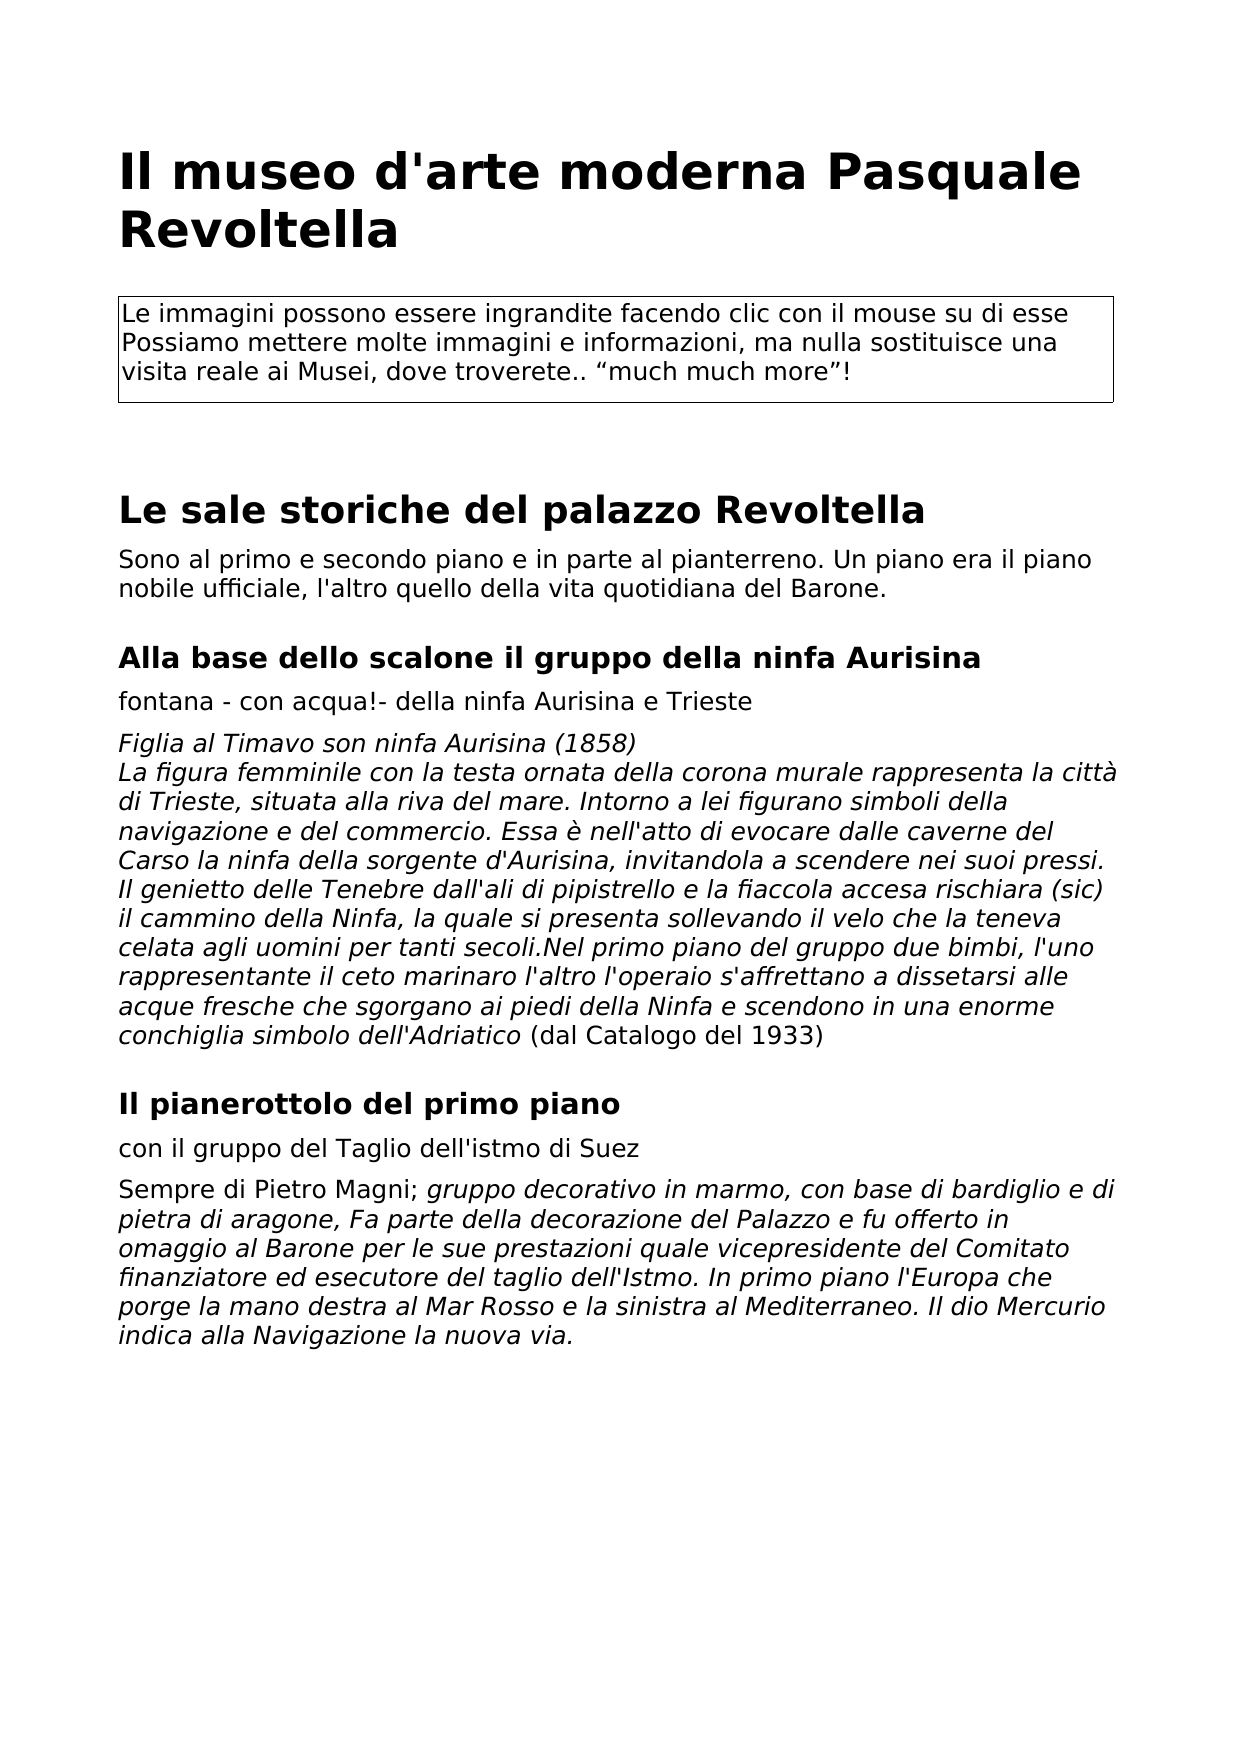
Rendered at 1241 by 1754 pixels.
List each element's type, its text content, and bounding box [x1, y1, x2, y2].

text Sono al primo e secondo piano e in parte al pianterreno. Un piano era il piano nobile ufficiale, l'altro quello della vita quotidiana del Barone. [118, 545, 1122, 604]
subtitle Il pianerottolo del primo piano [118, 1088, 1122, 1122]
subtitle Il museo d'arte moderna Pasquale Revoltella [118, 143, 1122, 259]
subtitle Le sale storiche del palazzo Revoltella [118, 489, 1122, 533]
text con il gruppo del Taglio dell'istmo di Suez [118, 1134, 1122, 1163]
text fontana - con acqua!- della ninfa Aurisina e Trieste [118, 688, 1122, 717]
text Figlia al Timavo son ninfa Aurisina (1858) La figura femminile con la testa ornata della corona murale rappresenta la città di Trieste, situata alla riva del mare. Intorno a lei figurano simboli della navigazione e del commercio. Essa è nell'atto di evocare dalle caverne del Carso la ninfa della sorgente d'Aurisina, invitandola a scendere nei suoi pressi. Il genietto delle Tenebre dall'ali di pipistrello e la fiaccola accesa rischiara (sic) il cammino della Ninfa, la quale si presenta sollevando il velo che la teneva celata agli uomini per tanti secoli.Nel primo piano del gruppo due bimbi, l'uno rappresentante il ceto marinaro l'altro l'operaio s'affrettano a dissetarsi alle acque fresche che sgorgano ai piedi della Ninfa e scendono in una enorme conchiglia simbolo dell'Adriatico (dal Catalogo del 1933) [118, 729, 1122, 1050]
text Sempre di Pietro Magni; gruppo decorativo in marmo, con base di bardiglio e di pietra di aragone, Fa parte della decorazione del Palazzo e fu offerto in omaggio al Barone per le sue prestazioni quale vicepresidente del Comitato finanziatore ed esecutore del taglio dell'Istmo. In primo piano l'Europa che porge la mano destra al Mar Rosso e la sinistra al Mediterraneo. Il dio Mercurio indica alla Navigazione la nuova via. [118, 1176, 1122, 1351]
subtitle Alla base dello scalone il gruppo della ninfa Aurisina [118, 641, 1122, 675]
table_header Le immagini possono essere ingrandite facendo clic con il mouse su di esse Possiamo mettere molte immagini e informazioni, ma nulla sostituisce una visita reale ai Musei, dove troverete.. “much much more”! [119, 297, 1113, 402]
